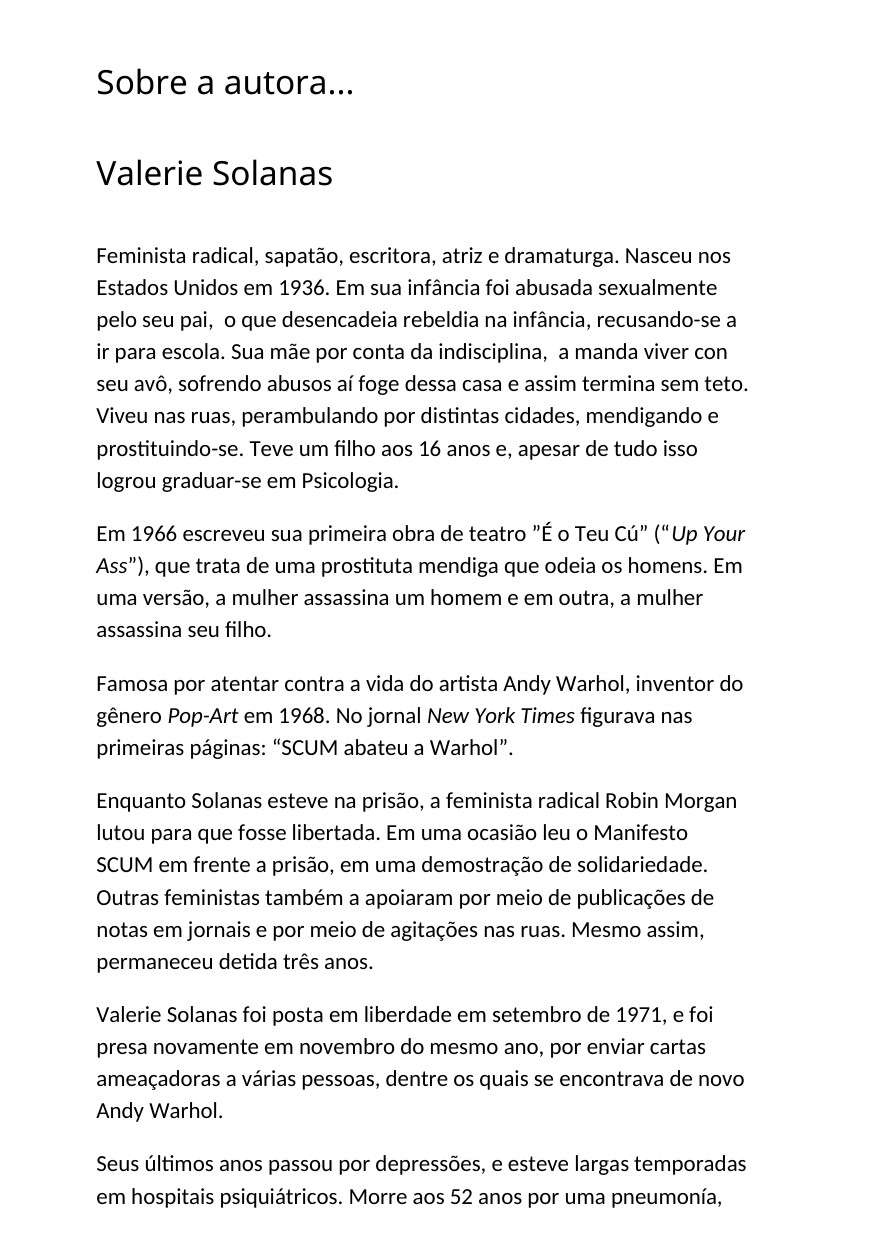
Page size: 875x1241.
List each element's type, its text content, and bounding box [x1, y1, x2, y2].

text Feminista radical, sapatão, escritora, atriz e dramaturga. Nasceu nos Estados Unidos em 1936. Em sua infância foi abusada sexualmente pelo seu pai, o que desencadeia rebeldia na infância, recusando-se a ir para escola. Sua mãe por conta da indisciplina, a manda viver con seu avô, sofrendo abusos aí foge dessa casa e assim termina sem teto. Viveu nas ruas, perambulando por distintas cidades, mendigando e prostituindo-se. Teve um filho aos 16 anos e, apesar de tudo isso logrou graduar-se em Psicologia. [96, 241, 750, 494]
text Famosa por atentar contra a vida do artista Andy Warhol, inventor do gênero Pop-Art em 1968. No jornal New York Times figurava nas primeiras páginas: “SCUM abateu a Warhol”. [96, 669, 750, 761]
text Seus últimos anos passou por depressões, e esteve largas temporadas em hospitais psiquiátricos. Morre aos 52 anos por uma pneumonía, [96, 1149, 750, 1210]
text Valerie Solanas foi posta em liberdade em setembro de 1971, e foi presa novamente em novembro do mesmo ano, por enviar cartas ameaçadoras a várias pessoas, dentre os quais se encontrava de novo Andy Warhol. [96, 1000, 750, 1124]
text Sobre a autora... [96, 59, 750, 104]
text Valerie Solanas [96, 150, 750, 195]
text Em 1966 escreveu sua primeira obra de teatro ”É o Teu Cú” (“Up Your Ass”), que trata de uma prostituta mendiga que odeia os homens. Em uma versão, a mulher assassina um homem e em outra, a mulher assassina seu filho. [96, 519, 750, 644]
text Enquanto Solanas esteve na prisão, a feminista radical Robin Morgan lutou para que fosse libertada. Em uma ocasião leu o Manifesto SCUM em frente a prisão, em uma demostração de solidariedade. Outras feministas também a apoiaram por meio de publicações de notas em jornais e por meio de agitações nas ruas. Mesmo assim, permaneceu detida três anos. [96, 786, 750, 975]
